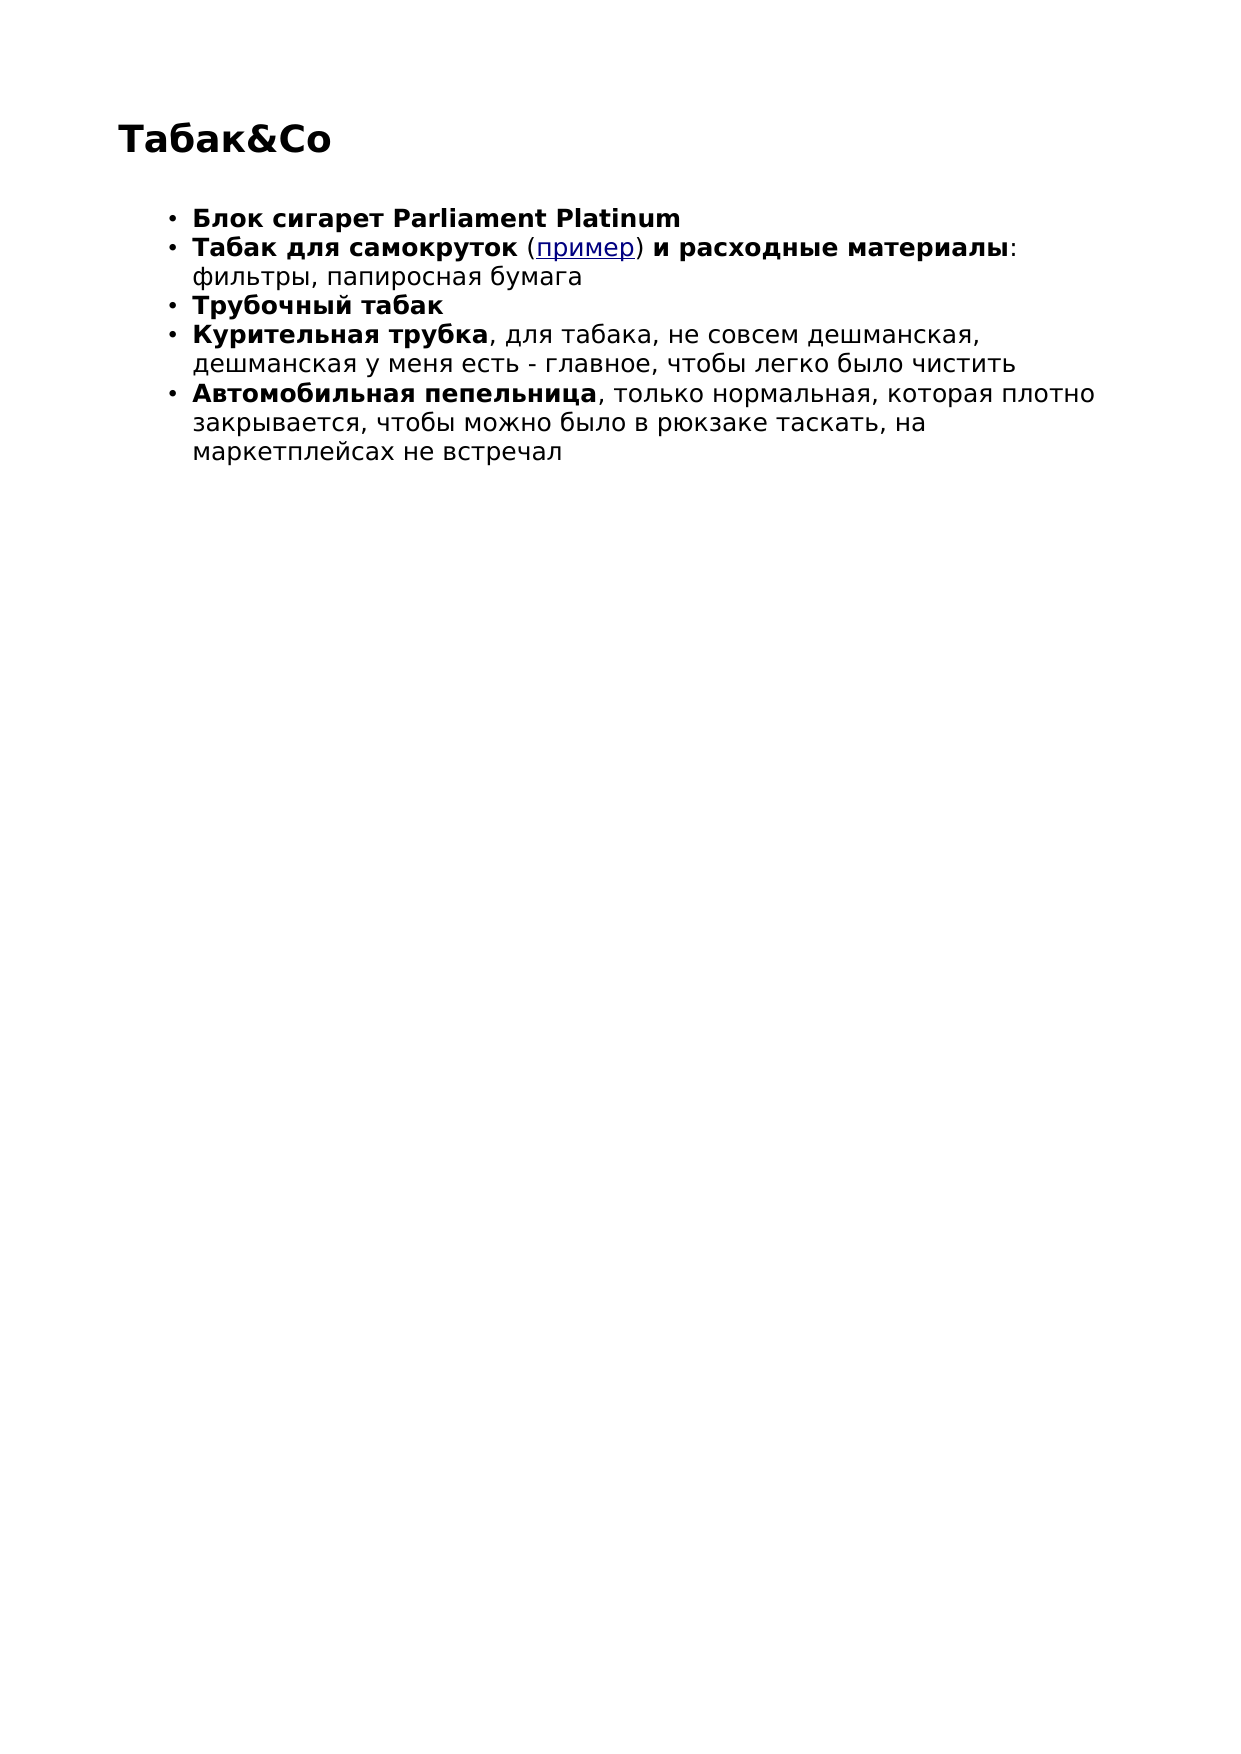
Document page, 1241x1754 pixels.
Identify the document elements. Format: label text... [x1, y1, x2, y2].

list Трубочный табак [177, 291, 1122, 320]
list Курительная трубка, для табака, не совсем дешманская, дешманская у меня есть - главное, чтобы легко было чистить [177, 320, 1122, 379]
list Автомобильная пепельница, только нормальная, которая плотно закрывается, чтобы можно было в рюкзаке таскать, на маркетплейсах не встречал [177, 379, 1122, 466]
subtitle Табак&Co [118, 118, 1122, 162]
list Блок сигарет Parliament Platinum [177, 204, 1122, 233]
list Табак для самокруток (пример) и расходные материалы: фильтры, папиросная бумага [177, 233, 1122, 291]
